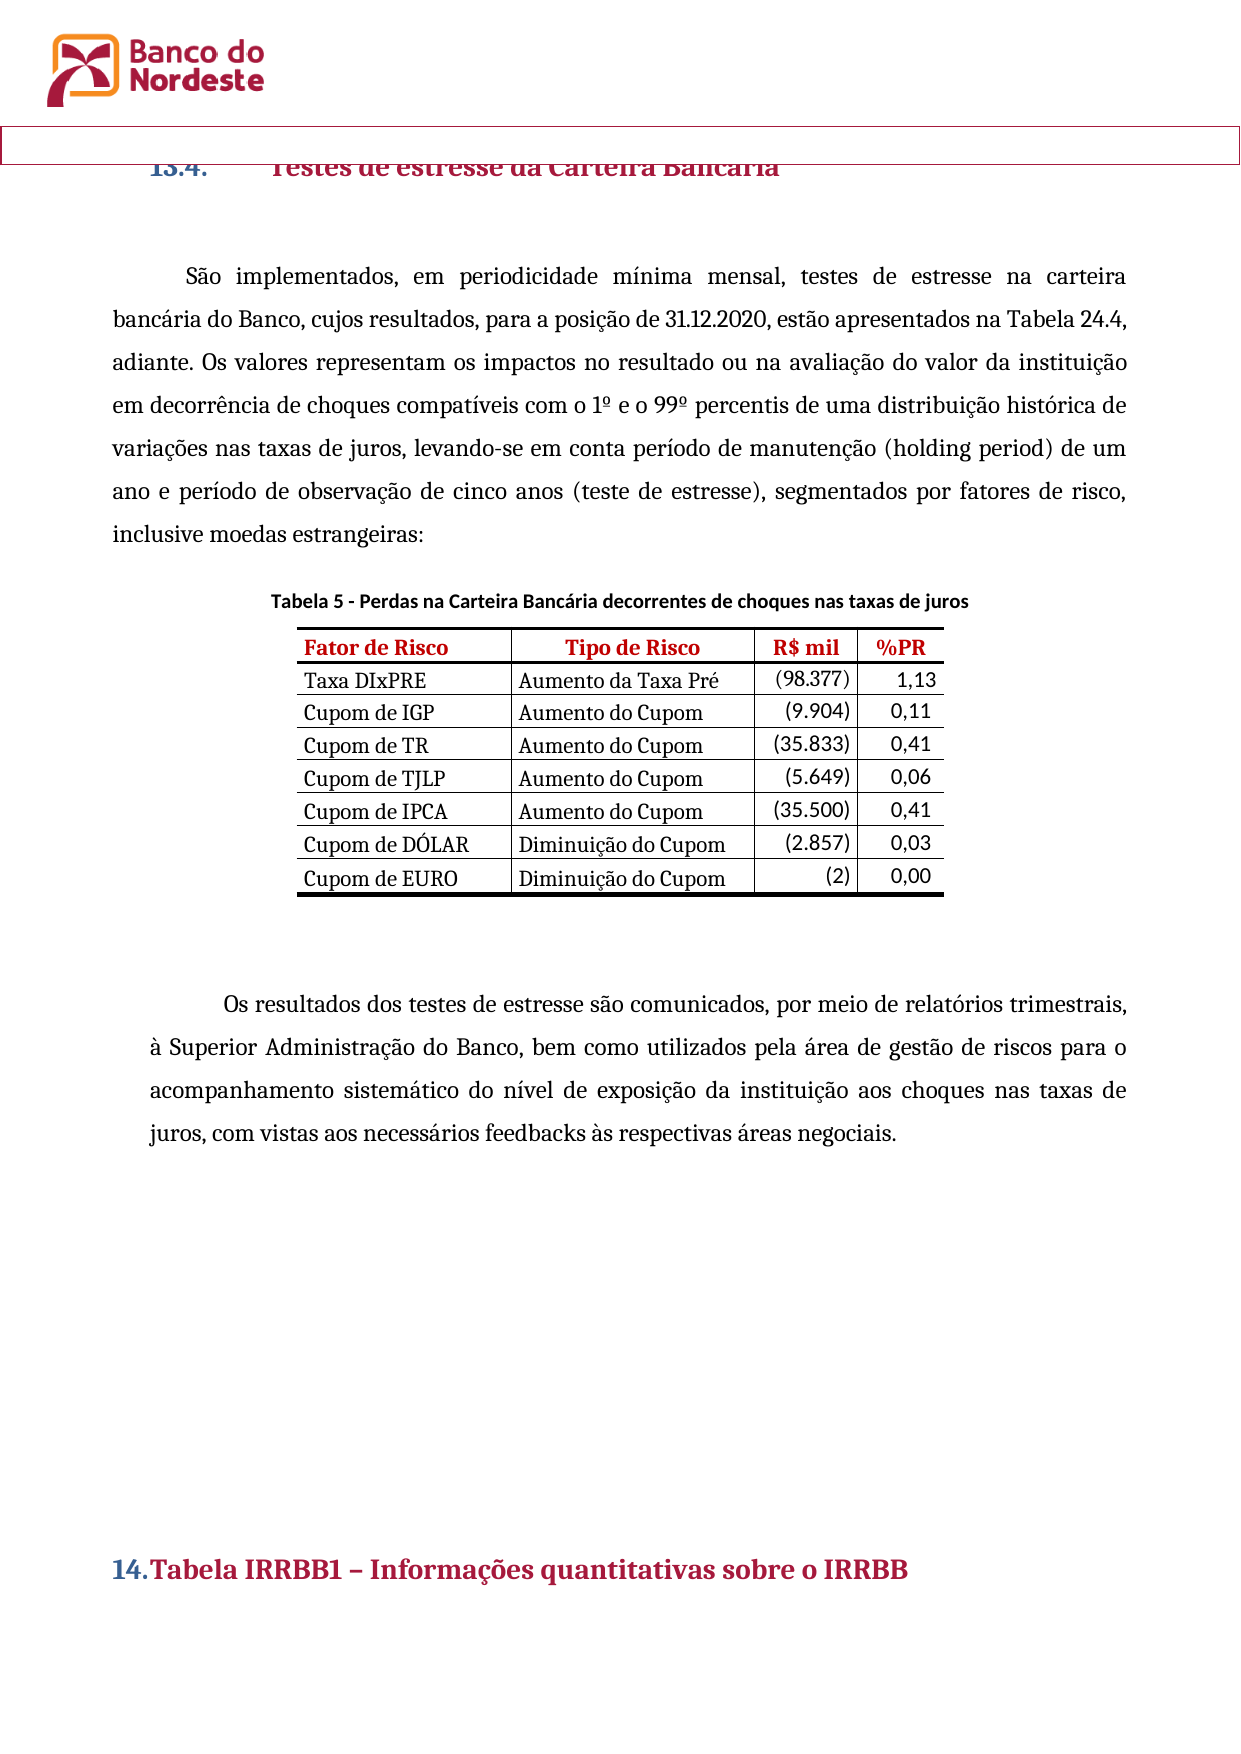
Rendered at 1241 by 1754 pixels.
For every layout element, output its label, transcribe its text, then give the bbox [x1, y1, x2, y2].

table_cell Aumento do Cupom [512, 760, 754, 792]
table_cell (35.833) [755, 728, 857, 759]
table_cell (2.857) [755, 826, 857, 858]
table_cell 0,06 [858, 760, 943, 792]
table_cell 0,00 [858, 859, 943, 892]
table_cell Cupom de IPCA [297, 793, 511, 825]
list Testes de estresse da Carteira Bancária [150, 165, 1128, 183]
table_cell 1,13 [858, 664, 943, 694]
table_cell Cupom de EURO [297, 859, 511, 892]
table_cell Aumento da Taxa Pré [512, 664, 754, 694]
table_cell 0,41 [858, 728, 943, 759]
list Tabela IRRBB1 – Informações quantitativas sobre o IRRBB [112, 1553, 1128, 1587]
table_cell (9.904) [755, 695, 857, 727]
table_cell 0,11 [858, 695, 943, 727]
table_cell Cupom de IGP [297, 695, 511, 727]
table_cell Cupom de DÓLAR [297, 826, 511, 858]
table_cell Taxa DIxPRE [297, 664, 511, 694]
table_cell (2) [755, 859, 857, 892]
table_cell Diminuição do Cupom [512, 826, 754, 858]
table_cell Cupom de TJLP [297, 760, 511, 792]
table_cell (5.649) [755, 760, 857, 792]
table_header Fator de Risco [297, 630, 511, 661]
table_cell Aumento do Cupom [512, 793, 754, 825]
table_cell Cupom de TR [297, 728, 511, 759]
table_header Tipo de Risco [512, 630, 754, 661]
table_cell 0,41 [858, 793, 943, 825]
table_cell Diminuição do Cupom [512, 859, 754, 892]
text Os resultados dos testes de estresse são comunicados, por meio de relatórios trimestrais, à Superior Administração do Banco, bem como utilizados pela área de gestão de riscos para o acompanhamento sistemático do nível de exposição da instituição aos choques nas taxas de juros, com vistas aos necessários feedbacks às respectivas áreas negociais. [150, 990, 1128, 1148]
table_header R$ mil [755, 630, 857, 661]
table_cell 0,03 [858, 826, 943, 858]
text Tabela 5 - Perdas na Carteira Bancária decorrentes de choques nas taxas de juros [112, 588, 1128, 614]
table_header %PR [858, 630, 943, 661]
table_cell (35.500) [755, 793, 857, 825]
text São implementados, em periodicidade mínima mensal, testes de estresse na carteira bancária do Banco, cujos resultados, para a posição de 31.12.2020, estão apresentados na Tabela 24.4, adiante. Os valores representam os impactos no resultado ou na avaliação do valor da instituição em decorrência de choques compatíveis com o 1º e o 99º percentis de uma distribuição histórica de variações nas taxas de juros, levando-se em conta período de manutenção (holding period) de um ano e período de observação de cinco anos (teste de estresse), segmentados por fatores de risco, inclusive moedas estrangeiras: [112, 262, 1128, 549]
table_cell (98.377) [755, 664, 857, 694]
table_cell Aumento do Cupom [512, 728, 754, 759]
table_cell Aumento do Cupom [512, 695, 754, 727]
